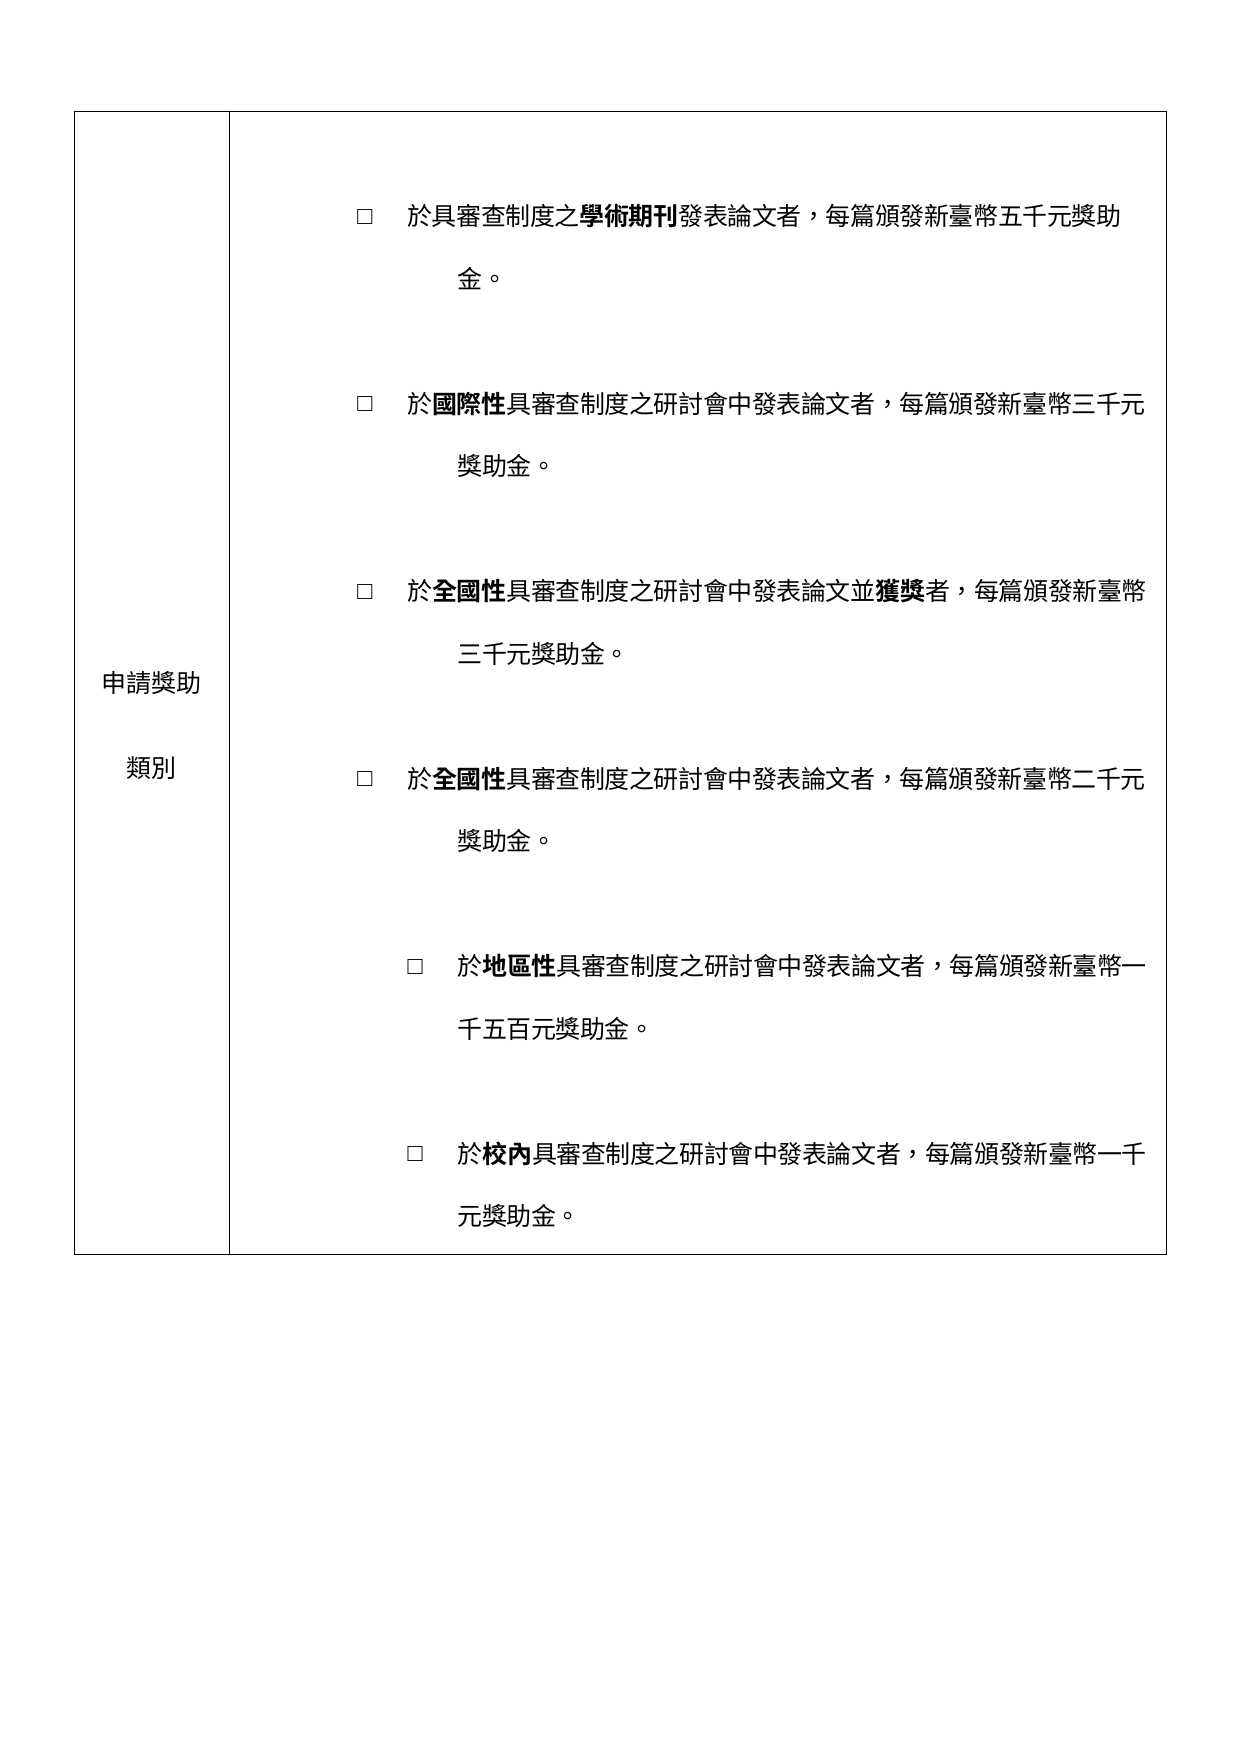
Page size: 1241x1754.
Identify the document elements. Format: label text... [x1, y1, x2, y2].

table_cell 於具審查制度之學術期刊發表論文者，每篇頒發新臺幣五千元獎助金。 於國際性具審查制度之研討會中發表論文者，每篇頒發新臺幣三千元獎助金。 於全國性具審查制度之研討會中發表論文並獲獎者，每篇頒發新臺幣三千元獎助金。 於全國性具審查制度之研討會中發表論文者，每篇頒發新臺幣二千元獎助金。 於地區性具審查制度之研討會中發表論文者，每篇頒發新臺幣一千五百元獎助金。 於校內具審查制度之研討會中發表論文者，每篇頒發新臺幣一千元獎助金。 [230, 112, 1166, 1254]
table_cell 申請獎助 類別 [75, 112, 229, 1254]
